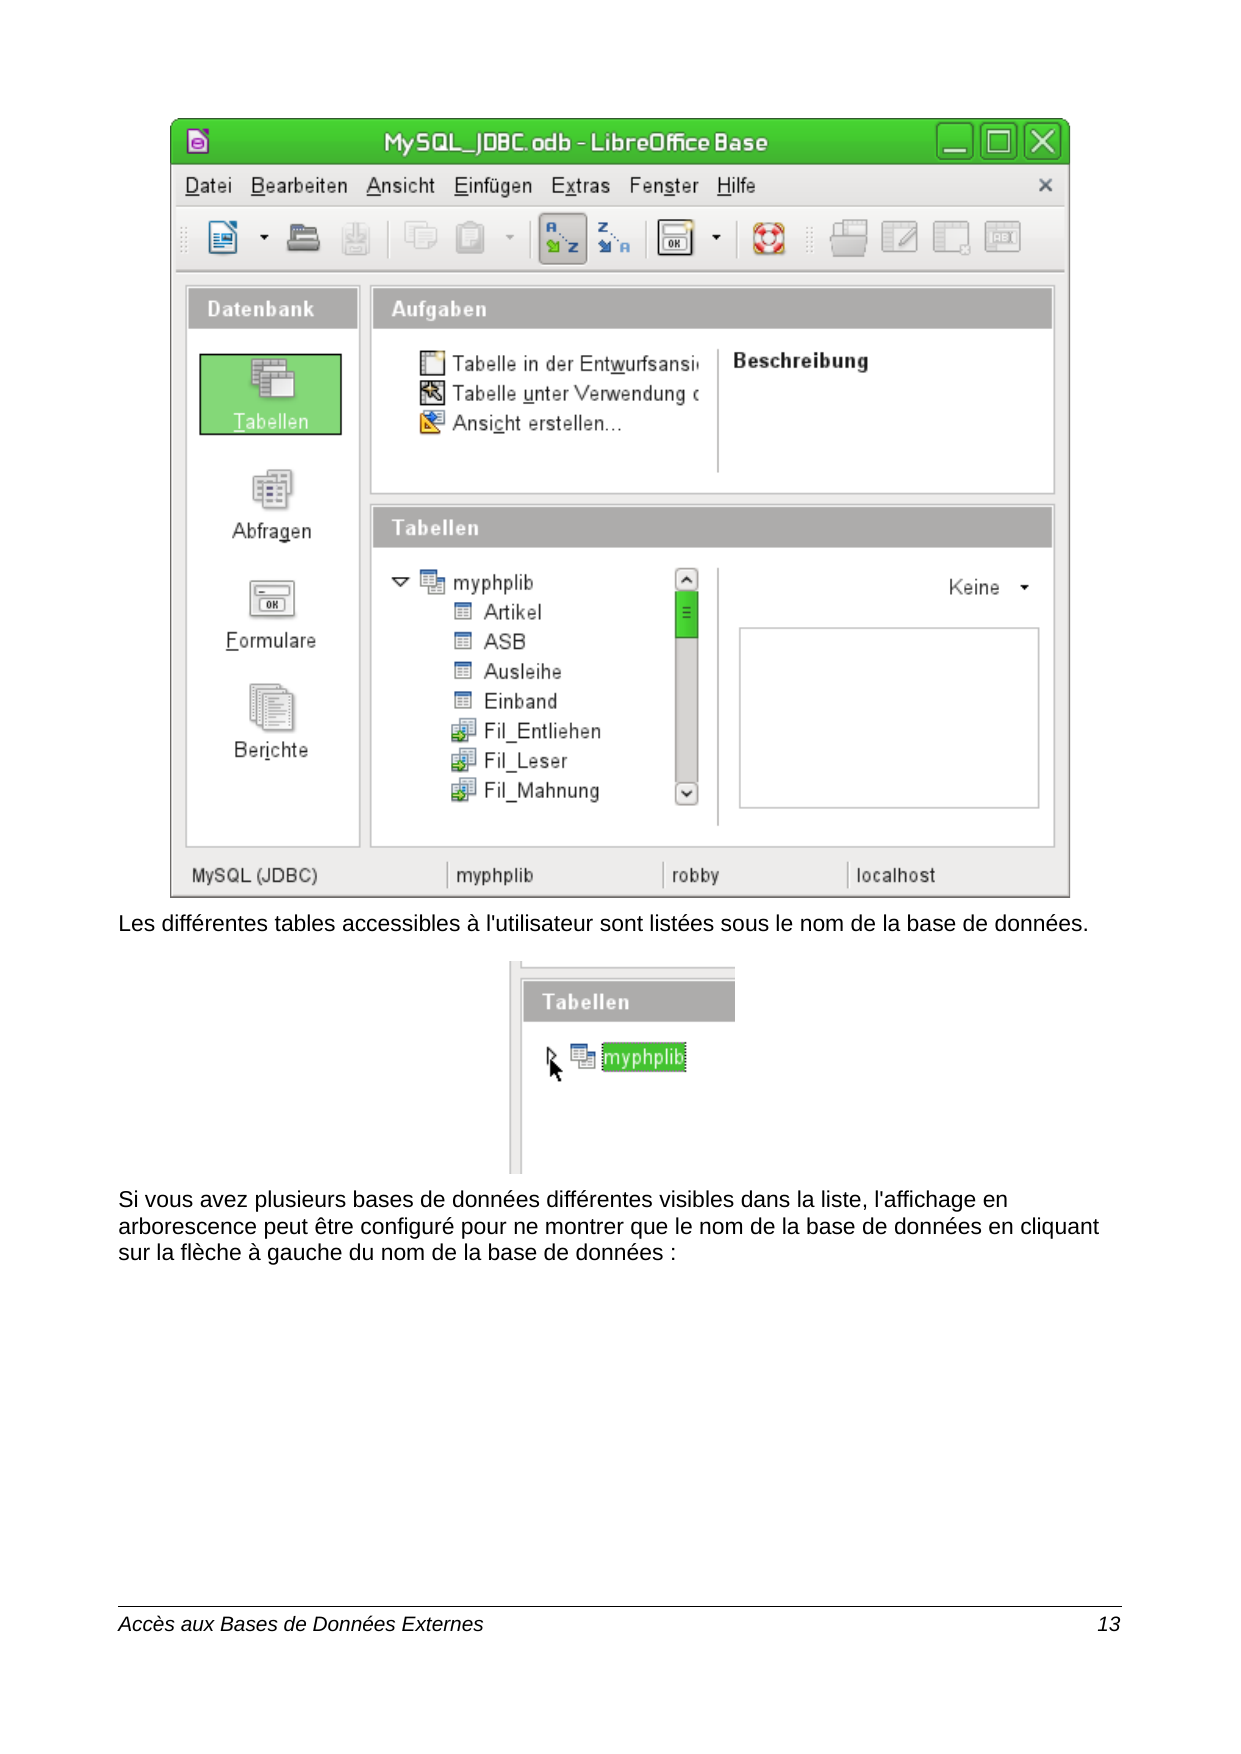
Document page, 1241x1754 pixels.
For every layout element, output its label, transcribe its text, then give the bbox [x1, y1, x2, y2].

picture [505, 961, 735, 1174]
text Les différentes tables accessibles à l'utilisateur sont listées sous le nom de la base de données. [118, 910, 1122, 937]
picture [170, 118, 1071, 898]
text Si vous avez plusieurs bases de données différentes visibles dans la liste, l'affichage en arborescence peut être configuré pour ne montrer que le nom de la base de données en cliquant sur la flèche à gauche du nom de la base de données : [118, 1186, 1122, 1266]
